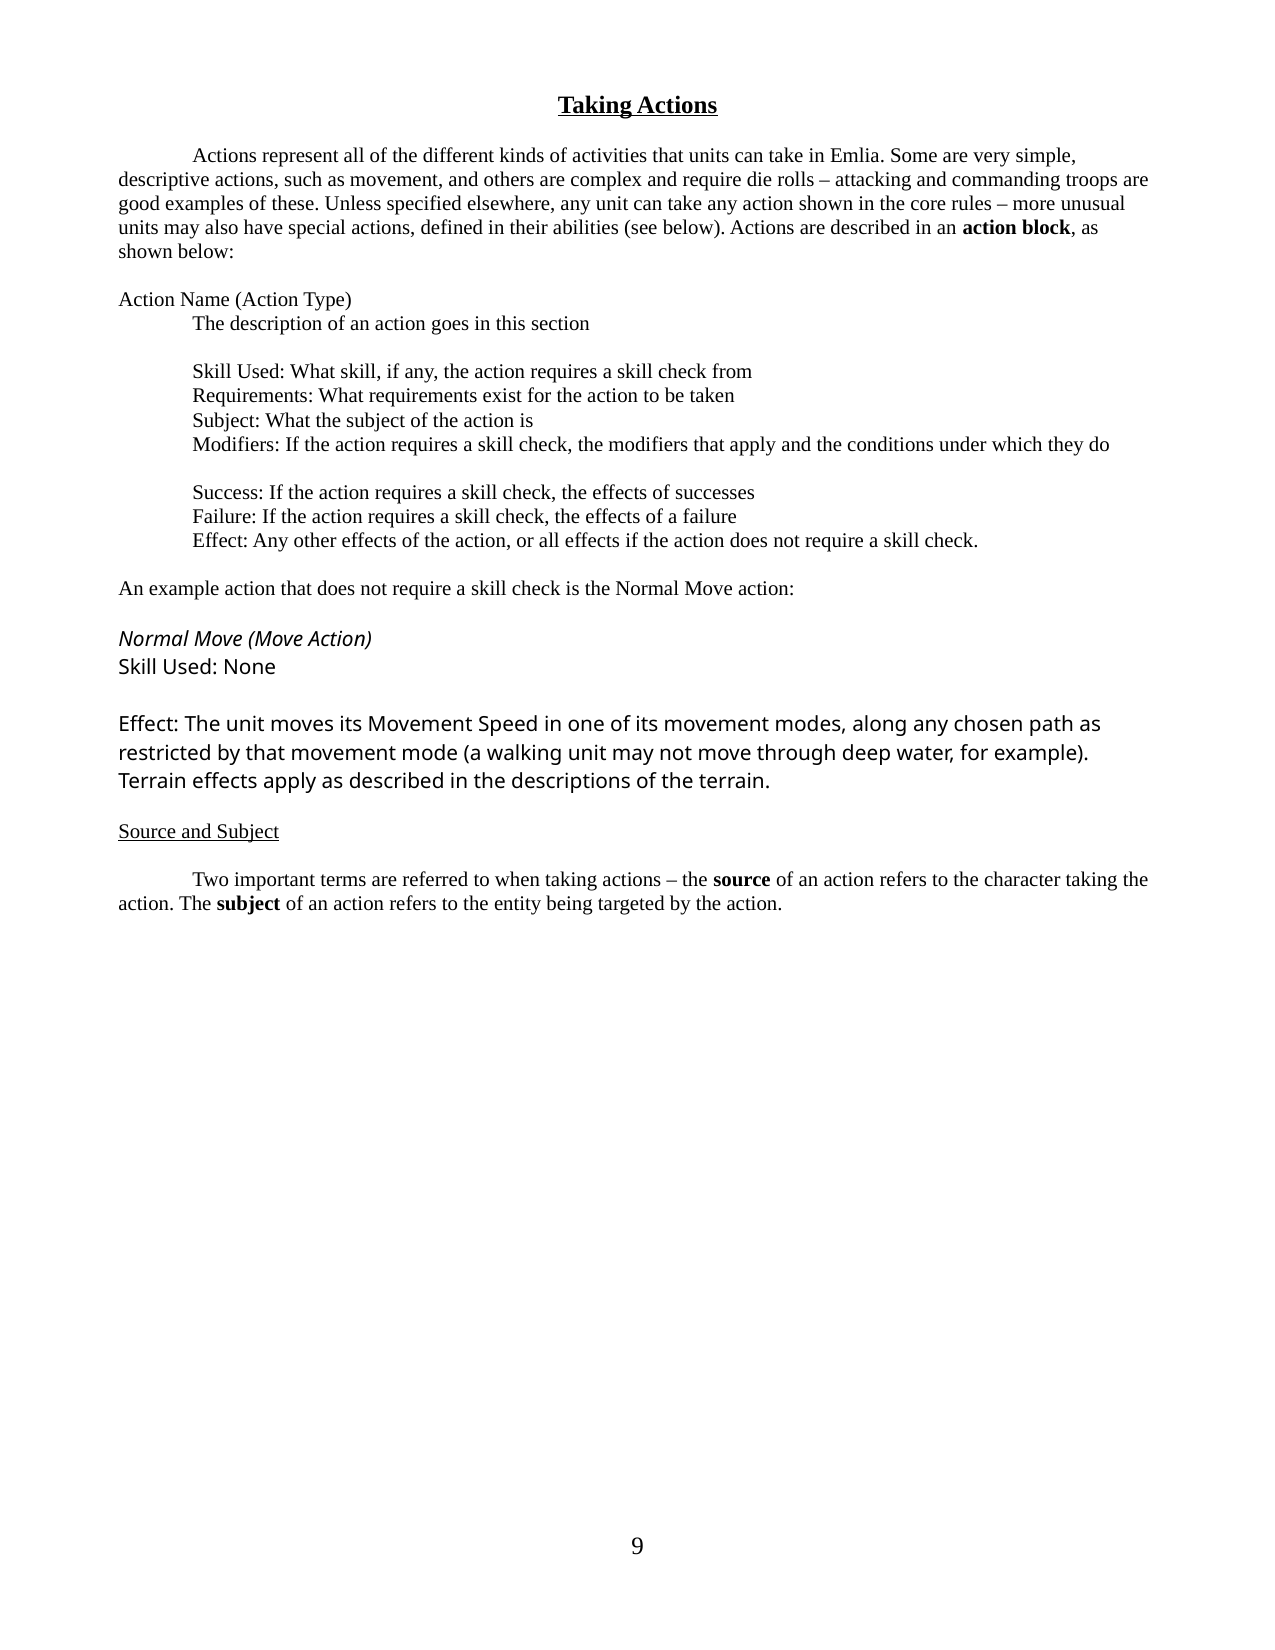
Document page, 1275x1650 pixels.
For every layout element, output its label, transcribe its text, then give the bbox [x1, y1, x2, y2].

text Actions represent all of the different kinds of activities that units can take in Emlia. Some are very simple, descriptive actions, such as movement, and others are complex and require die rolls – attacking and commanding troops are good examples of these. Unless specified elsewhere, any unit can take any action shown in the core rules – more unusual units may also have special actions, defined in their abilities (see below). Actions are described in an action block, as shown below: [118, 143, 1157, 263]
text Failure: If the action requires a skill check, the effects of a failure [118, 504, 1157, 528]
subtitle Taking Actions [118, 90, 1157, 119]
text Skill Used: What skill, if any, the action requires a skill check from [118, 359, 1157, 383]
text Effect: The unit moves its Movement Speed in one of its movement modes, along any chosen path as restricted by that movement mode (a walking unit may not move through deep water, for example). Terrain effects apply as described in the descriptions of the terrain. [118, 709, 1157, 795]
text Requirements: What requirements exist for the action to be taken [118, 383, 1157, 407]
text Two important terms are referred to when taking actions – the source of an action refers to the character taking the action. The subject of an action refers to the entity being targeted by the action. [118, 867, 1157, 915]
text Normal Move (Move Action) [118, 624, 1157, 652]
text Success: If the action requires a skill check, the effects of successes [118, 480, 1157, 504]
text Skill Used: None [118, 652, 1157, 681]
text Effect: Any other effects of the action, or all effects if the action does not require a skill check. [118, 528, 1157, 552]
text The description of an action goes in this section [118, 311, 1157, 335]
text An example action that does not require a skill check is the Normal Move action: [118, 576, 1157, 600]
text Action Name (Action Type) [118, 287, 1157, 311]
text Modifiers: If the action requires a skill check, the modifiers that apply and the conditions under which they do [118, 432, 1157, 456]
text Subject: What the subject of the action is [118, 407, 1157, 432]
text Source and Subject [118, 819, 1157, 843]
